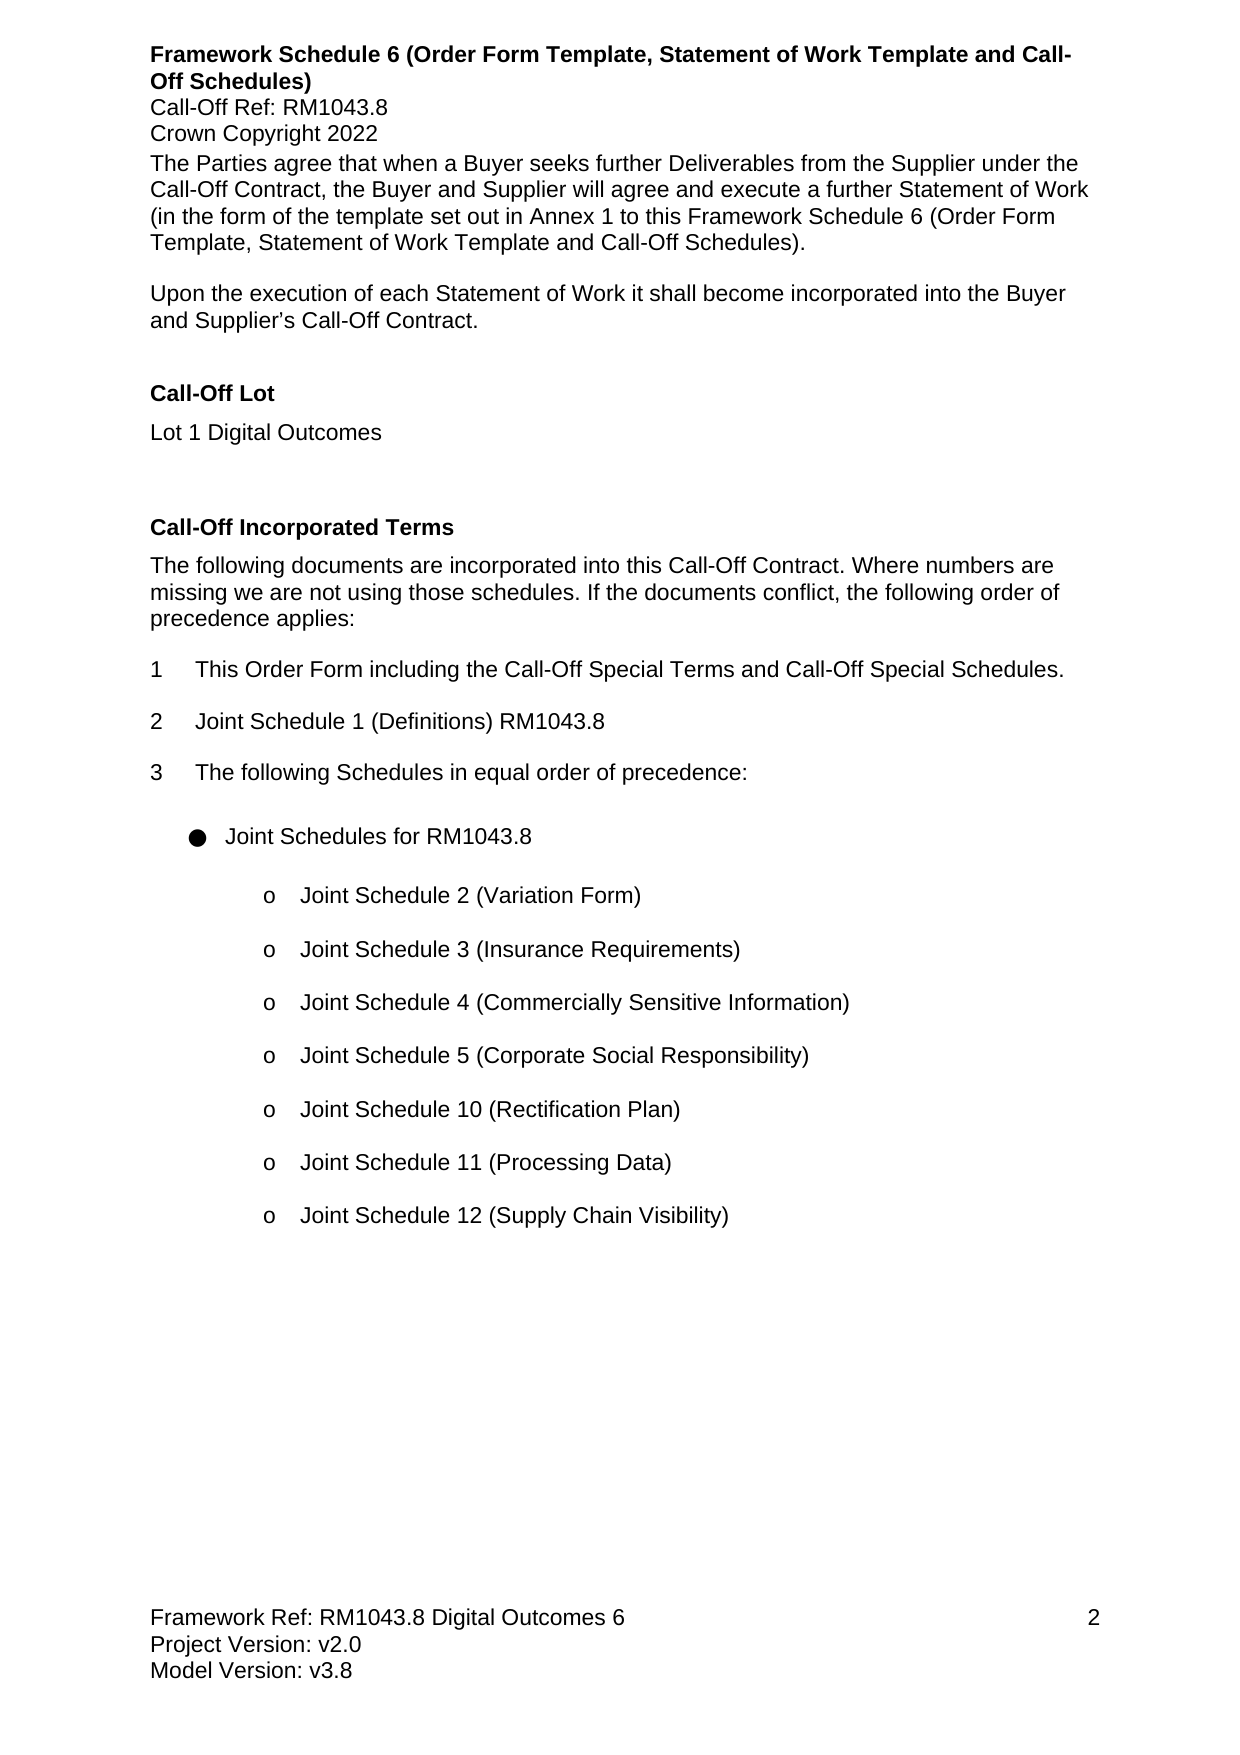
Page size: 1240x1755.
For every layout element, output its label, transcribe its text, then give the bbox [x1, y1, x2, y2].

list Joint Schedules for RM1043.8 [187, 811, 1089, 857]
subtitle Call-Off Incorporated Terms [150, 513, 1089, 540]
list This Order Form including the Call-Off Special Terms and Call-Off Special Schedules. [150, 656, 1089, 683]
list Joint Schedule 2 (Variation Form) [262, 882, 1089, 911]
text Lot 1 Digital Outcomes [150, 419, 1089, 446]
list Joint Schedule 11 (Processing Data) [262, 1149, 1089, 1177]
list Joint Schedule 1 (Definitions) RM1043.8 [150, 708, 1089, 734]
list Joint Schedule 12 (Supply Chain Visibility) [262, 1202, 1089, 1231]
text The Parties agree that when a Buyer seeks further Deliverables from the Supplier under the Call-Off Contract, the Buyer and Supplier will agree and execute a further Statement of Work (in the form of the template set out in Annex 1 to this Framework Schedule 6 (Order Form Template, Statement of Work Template and Call-Off Schedules). [150, 150, 1089, 255]
text The following documents are incorporated into this Call-Off Contract. Where numbers are missing we are not using those schedules. If the documents conflict, the following order of precedence applies: [150, 552, 1089, 631]
list Joint Schedule 4 (Commercially Sensitive Information) [262, 989, 1089, 1017]
list The following Schedules in equal order of precedence: [150, 759, 1089, 786]
list Joint Schedule 10 (Rectification Plan) [262, 1096, 1089, 1124]
text Upon the execution of each Statement of Work it shall become incorporated into the Buyer and Supplier’s Call-Off Contract. [150, 280, 1089, 333]
subtitle Call-Off Lot [150, 380, 1089, 407]
list Joint Schedule 5 (Corporate Social Responsibility) [262, 1042, 1089, 1071]
list Joint Schedule 3 (Insurance Requirements) [262, 936, 1089, 964]
